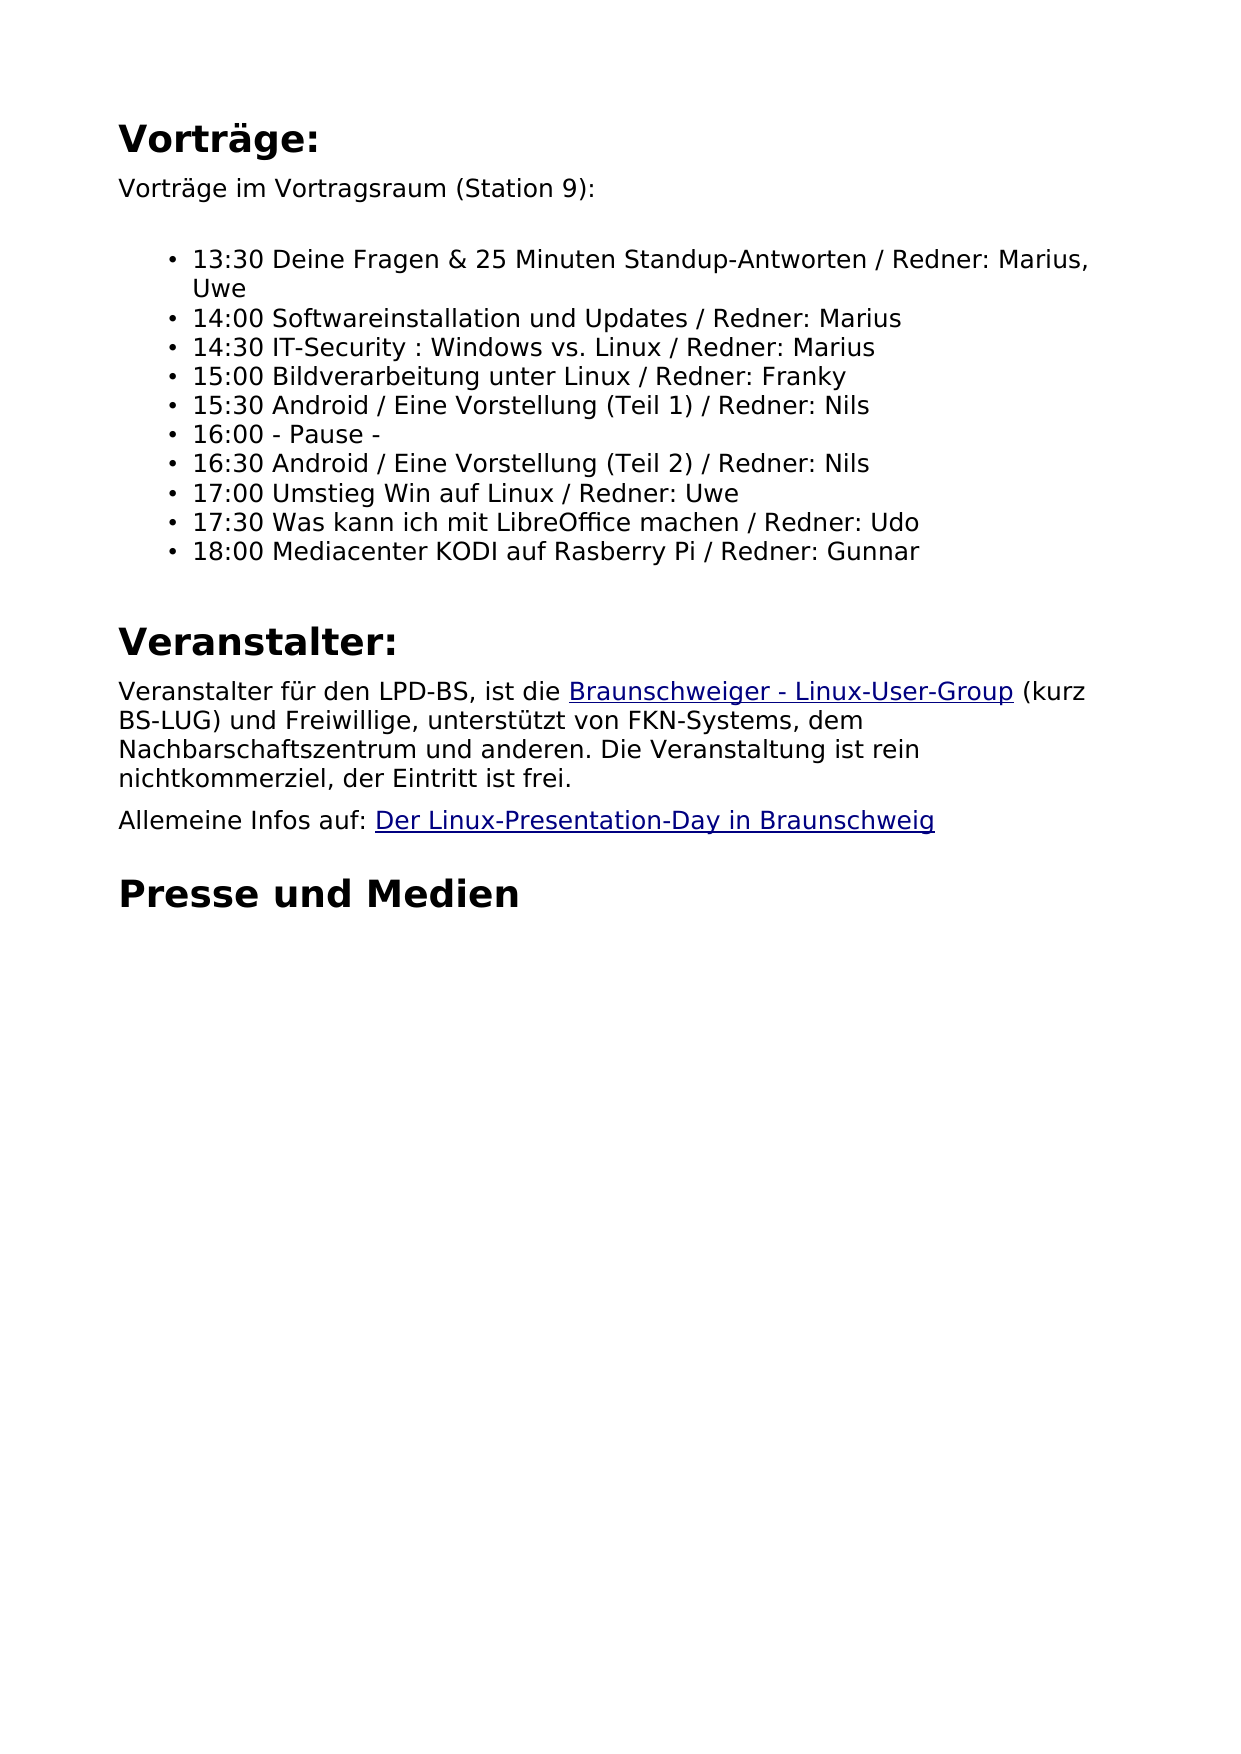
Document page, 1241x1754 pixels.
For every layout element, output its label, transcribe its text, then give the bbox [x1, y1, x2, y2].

list 15:30 Android / Eine Vorstellung (Teil 1) / Redner: Nils [177, 391, 1122, 420]
list 13:30 Deine Fragen & 25 Minuten Standup-Antworten / Redner: Marius, Uwe [177, 245, 1122, 304]
list 16:30 Android / Eine Vorstellung (Teil 2) / Redner: Nils [177, 449, 1122, 479]
list 14:30 IT-Security : Windows vs. Linux / Redner: Marius [177, 333, 1122, 362]
list 18:00 Mediacenter KODI auf Rasberry Pi / Redner: Gunnar [177, 537, 1122, 566]
subtitle Vorträge: [118, 118, 1122, 162]
list 15:00 Bildverarbeitung unter Linux / Redner: Franky [177, 362, 1122, 391]
text Veranstalter für den LPD-BS, ist die Braunschweiger - Linux-User-Group (kurz BS-LUG) und Freiwillige, unterstützt von FKN-Systems, dem Nachbarschaftszentrum und anderen. Die Veranstaltung ist rein nichtkommerziel, der Eintritt ist frei. [118, 677, 1122, 793]
list 16:00 - Pause - [177, 420, 1122, 449]
subtitle Presse und Medien [118, 873, 1122, 916]
subtitle Veranstalter: [118, 621, 1122, 664]
text Vorträge im Vortragsraum (Station 9): [118, 174, 1122, 203]
list 17:30 Was kann ich mit LibreOffice machen / Redner: Udo [177, 508, 1122, 537]
list 17:00 Umstieg Win auf Linux / Redner: Uwe [177, 479, 1122, 508]
text Allemeine Infos auf: Der Linux-Presentation-Day in Braunschweig [118, 806, 1122, 835]
list 14:00 Softwareinstallation und Updates / Redner: Marius [177, 304, 1122, 333]
